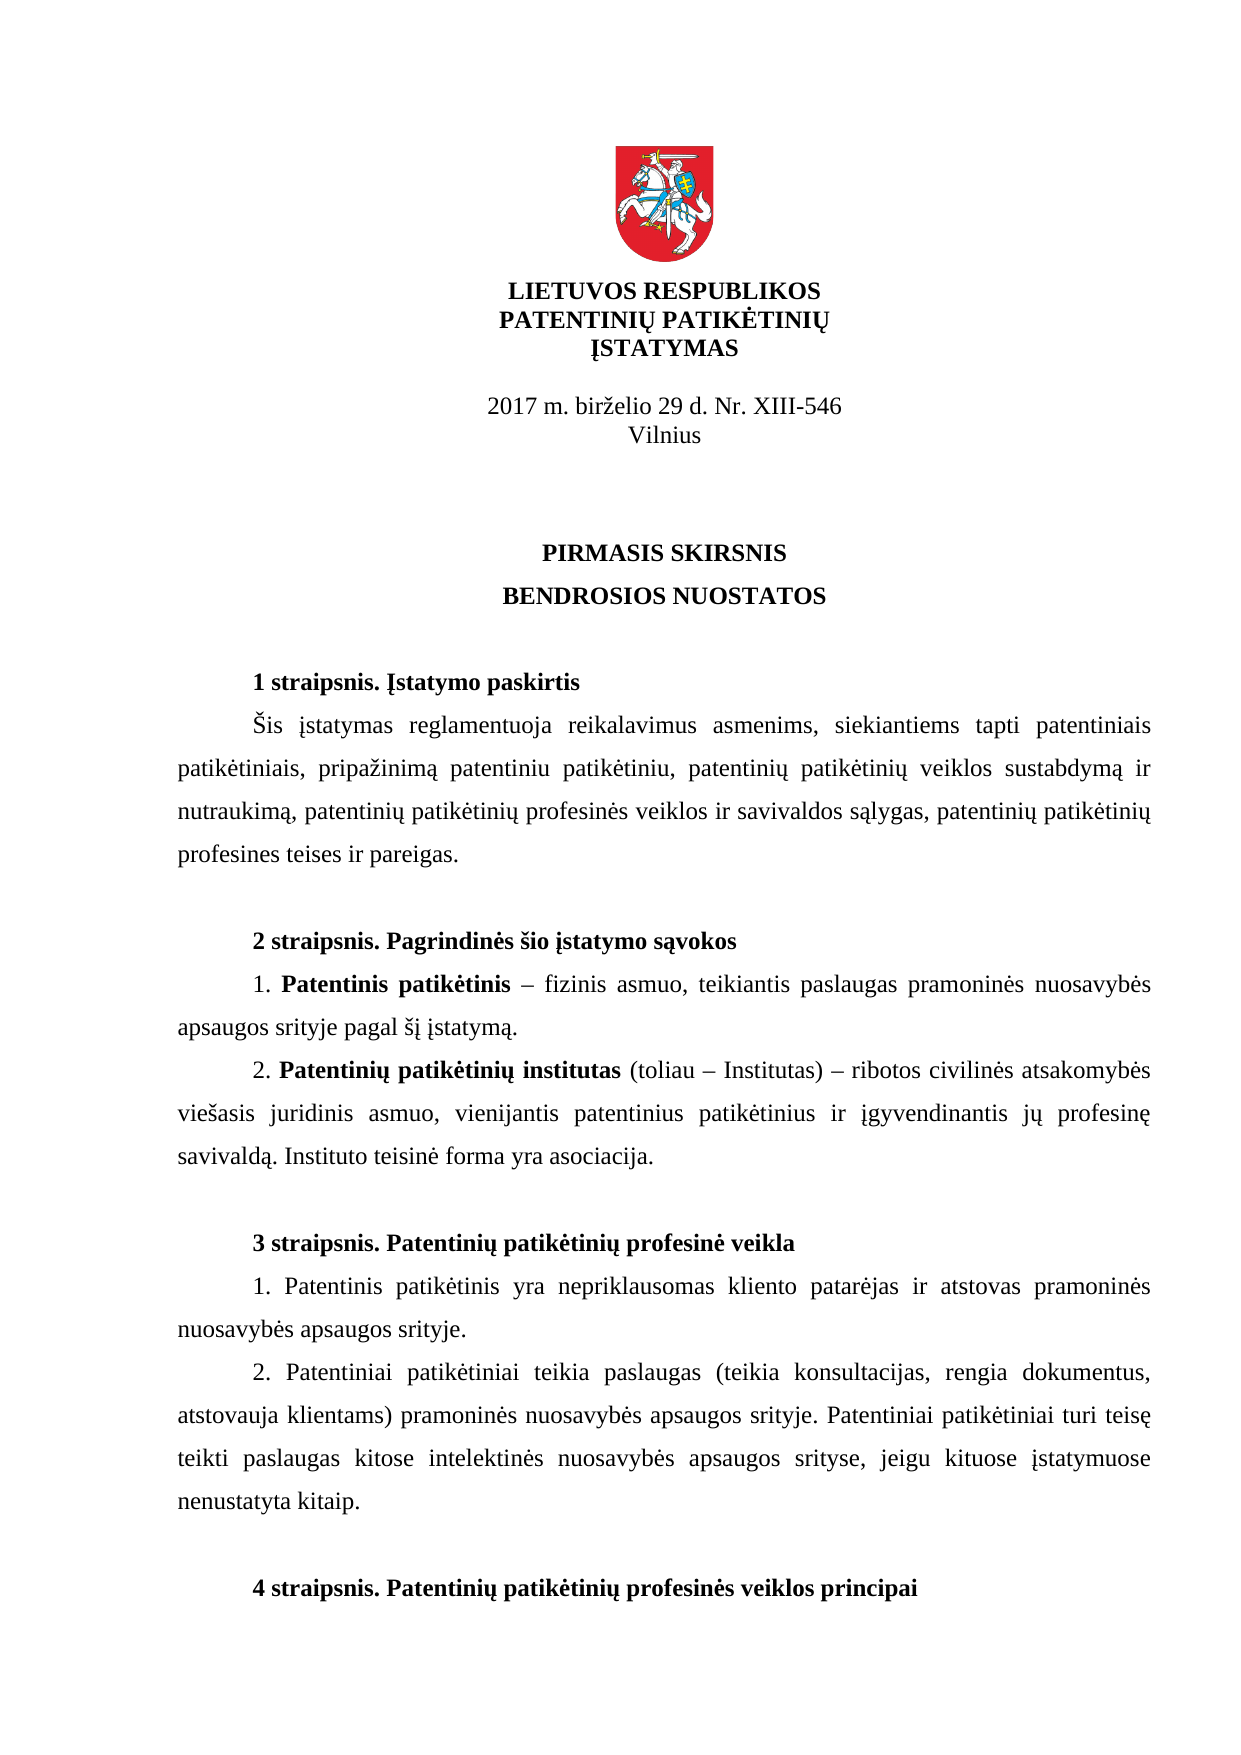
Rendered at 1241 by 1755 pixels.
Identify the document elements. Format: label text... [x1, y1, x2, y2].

text 2. Patentiniai patikėtiniai teikia paslaugas (teikia konsultacijas, rengia dokumentus, atstovauja klientams) pramoninės nuosavybės apsaugos srityje. Patentiniai patikėtiniai turi teisę teikti paslaugas kitose intelektinės nuosavybės apsaugos srityse, jeigu kituose įstatymuose nenustatyta kitaip. [177, 1357, 1152, 1515]
text 4 straipsnis. Patentinių patikėtinių profesinės veiklos principai [177, 1573, 1152, 1601]
text 1. Patentinis patikėtinis yra nepriklausomas kliento patarėjas ir atstovas pramoninės nuosavybės apsaugos srityje. [177, 1271, 1152, 1343]
text BENDROSIOS NUOSTATOS [177, 581, 1152, 609]
text PATENTINIŲ PATIKĖTINIŲ [177, 305, 1152, 333]
text LIETUVOS RESPUBLIKOS [177, 276, 1152, 305]
text 2. Patentinių patikėtinių institutas (toliau – Institutas) – ribotos civilinės atsakomybės viešasis juridinis asmuo, vienijantis patentinius patikėtinius ir įgyvendinantis jų profesinę savivaldą. Instituto teisinė forma yra asociacija. [177, 1055, 1152, 1170]
text 2 straipsnis. Pagrindinės šio įstatymo sąvokos [177, 926, 1152, 954]
text Vilnius [177, 420, 1152, 448]
text 3 straipsnis. Patentinių patikėtinių profesinė veikla [177, 1228, 1152, 1256]
text Šis įstatymas reglamentuoja reikalavimus asmenims, siekiantiems tapti patentiniais patikėtiniais, pripažinimą patentiniu patikėtiniu, patentinių patikėtinių veiklos sustabdymą ir nutraukimą, patentinių patikėtinių profesinės veiklos ir savivaldos sąlygas, patentinių patikėtinių profesines teises ir pareigas. [177, 710, 1152, 868]
text 1 straipsnis. Įstatymo paskirtis [177, 667, 1152, 696]
text 2017 m. birželio 29 d. Nr. XIII-546 [177, 391, 1152, 420]
text PIRMASIS SKIRSNIS [177, 538, 1152, 566]
text ĮSTATYMAS [177, 333, 1152, 362]
text 1. Patentinis patikėtinis – fizinis asmuo, teikiantis paslaugas pramoninės nuosavybės apsaugos srityje pagal šį įstatymą. [177, 969, 1152, 1041]
